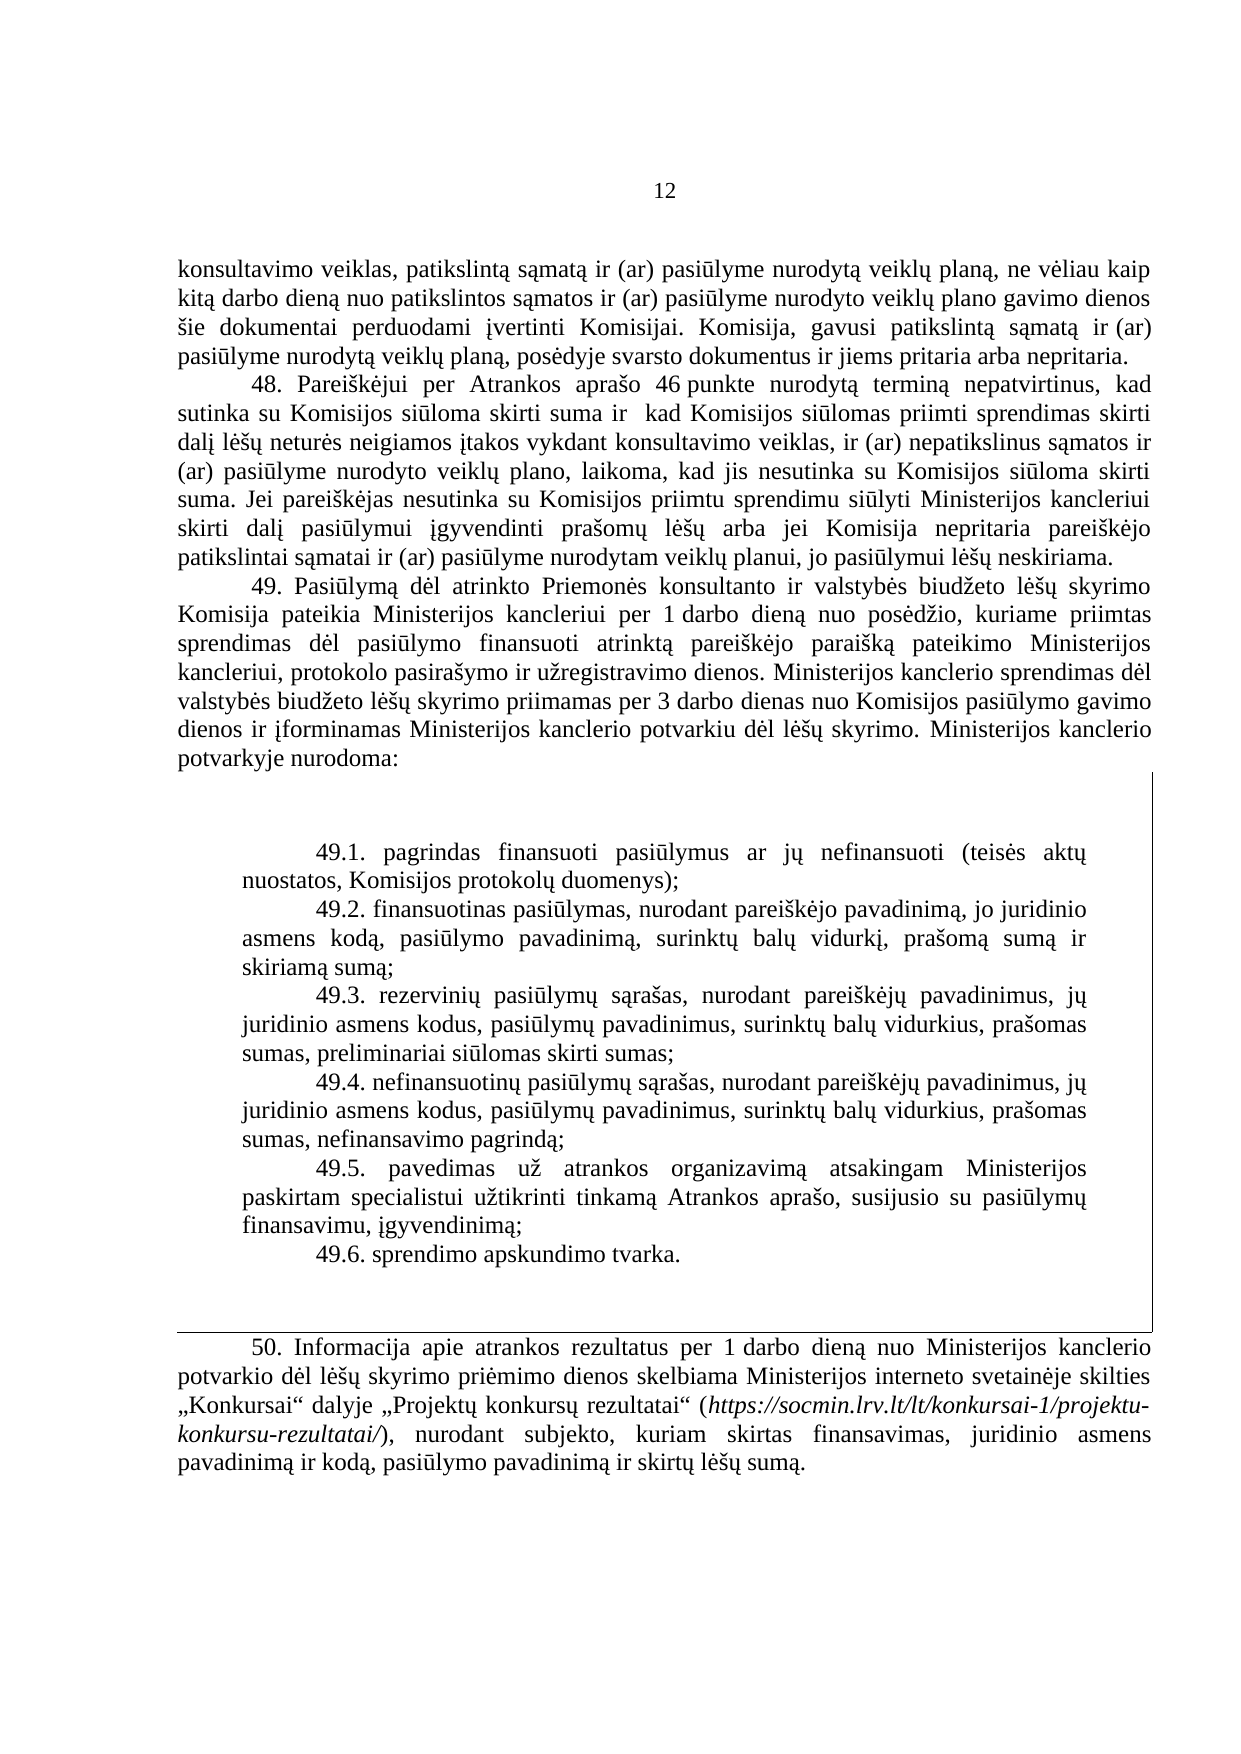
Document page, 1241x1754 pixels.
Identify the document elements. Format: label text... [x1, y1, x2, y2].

text 49.3. rezervinių pasiūlymų sąrašas, nurodant pareiškėjų pavadinimus, jų juridinio asmens kodus, pasiūlymų pavadinimus, surinktų balų vidurkius, prašomas sumas, preliminariai siūlomas skirti sumas; [177, 980, 1152, 1067]
text 49.2. finansuotinas pasiūlymas, nurodant pareiškėjo pavadinimą, jo juridinio asmens kodą, pasiūlymo pavadinimą, surinktų balų vidurkį, prašomą sumą ir skiriamą sumą; [177, 894, 1152, 980]
text 48. Pareiškėjui per Atrankos aprašo 46 punkte nurodytą terminą nepatvirtinus, kad sutinka su Komisijos siūloma skirti suma ir kad Komisijos siūlomas priimti sprendimas skirti dalį lėšų neturės neigiamos įtakos vykdant konsultavimo veiklas, ir (ar) nepatikslinus sąmatos ir (ar) pasiūlyme nurodyto veiklų plano, laikoma, kad jis nesutinka su Komisijos siūloma skirti suma. Jei pareiškėjas nesutinka su Komisijos priimtu sprendimu siūlyti Ministerijos kancleriui skirti dalį pasiūlymui įgyvendinti prašomų lėšų arba jei Komisija nepritaria pareiškėjo patikslintai sąmatai ir (ar) pasiūlyme nurodytam veiklų planui, jo pasiūlymui lėšų neskiriama. [177, 369, 1152, 571]
text 49. Pasiūlymą dėl atrinkto Priemonės konsultanto ir valstybės biudžeto lėšų skyrimo Komisija pateikia Ministerijos kancleriui per 1 darbo dieną nuo posėdžio, kuriame priimtas sprendimas dėl pasiūlymo finansuoti atrinktą pareiškėjo paraišką pateikimo Ministerijos kancleriui, protokolo pasirašymo ir užregistravimo dienos. Ministerijos kanclerio sprendimas dėl valstybės biudžeto lėšų skyrimo priimamas per 3 darbo dienas nuo Komisijos pasiūlymo gavimo dienos ir įforminamas Ministerijos kanclerio potvarkiu dėl lėšų skyrimo. Ministerijos kanclerio potvarkyje nurodoma: [177, 571, 1152, 772]
text 49.6. sprendimo apskundimo tvarka. [177, 1239, 1152, 1332]
text 49.1. pagrindas finansuoti pasiūlymus ar jų nefinansuoti (teisės aktų nuostatos, Komisijos protokolų duomenys); [177, 772, 1152, 894]
text 49.5. pavedimas už atrankos organizavimą atsakingam Ministerijos paskirtam specialistui užtikrinti tinkamą Atrankos aprašo, susijusio su pasiūlymų finansavimu, įgyvendinimą; [177, 1153, 1152, 1239]
text konsultavimo veiklas, patikslintą sąmatą ir (ar) pasiūlyme nurodytą veiklų planą, ne vėliau kaip kitą darbo dieną nuo patikslintos sąmatos ir (ar) pasiūlyme nurodyto veiklų plano gavimo dienos šie dokumentai perduodami įvertinti Komisijai. Komisija, gavusi patikslintą sąmatą ir (ar) pasiūlyme nurodytą veiklų planą, posėdyje svarsto dokumentus ir jiems pritaria arba nepritaria. [177, 254, 1152, 369]
text 49.4. nefinansuotinų pasiūlymų sąrašas, nurodant pareiškėjų pavadinimus, jų juridinio asmens kodus, pasiūlymų pavadinimus, surinktų balų vidurkius, prašomas sumas, nefinansavimo pagrindą; [177, 1067, 1152, 1153]
text 50. Informacija apie atrankos rezultatus per 1 darbo dieną nuo Ministerijos kanclerio potvarkio dėl lėšų skyrimo priėmimo dienos skelbiama Ministerijos interneto svetainėje skilties „Konkursai“ dalyje „Projektų konkursų rezultatai“ (https://socmin.lrv.lt/lt/konkursai-1/projektu-konkursu-rezultatai/), nurodant subjekto, kuriam skirtas finansavimas, juridinio asmens pavadinimą ir kodą, pasiūlymo pavadinimą ir skirtų lėšų sumą. [177, 1332, 1152, 1476]
